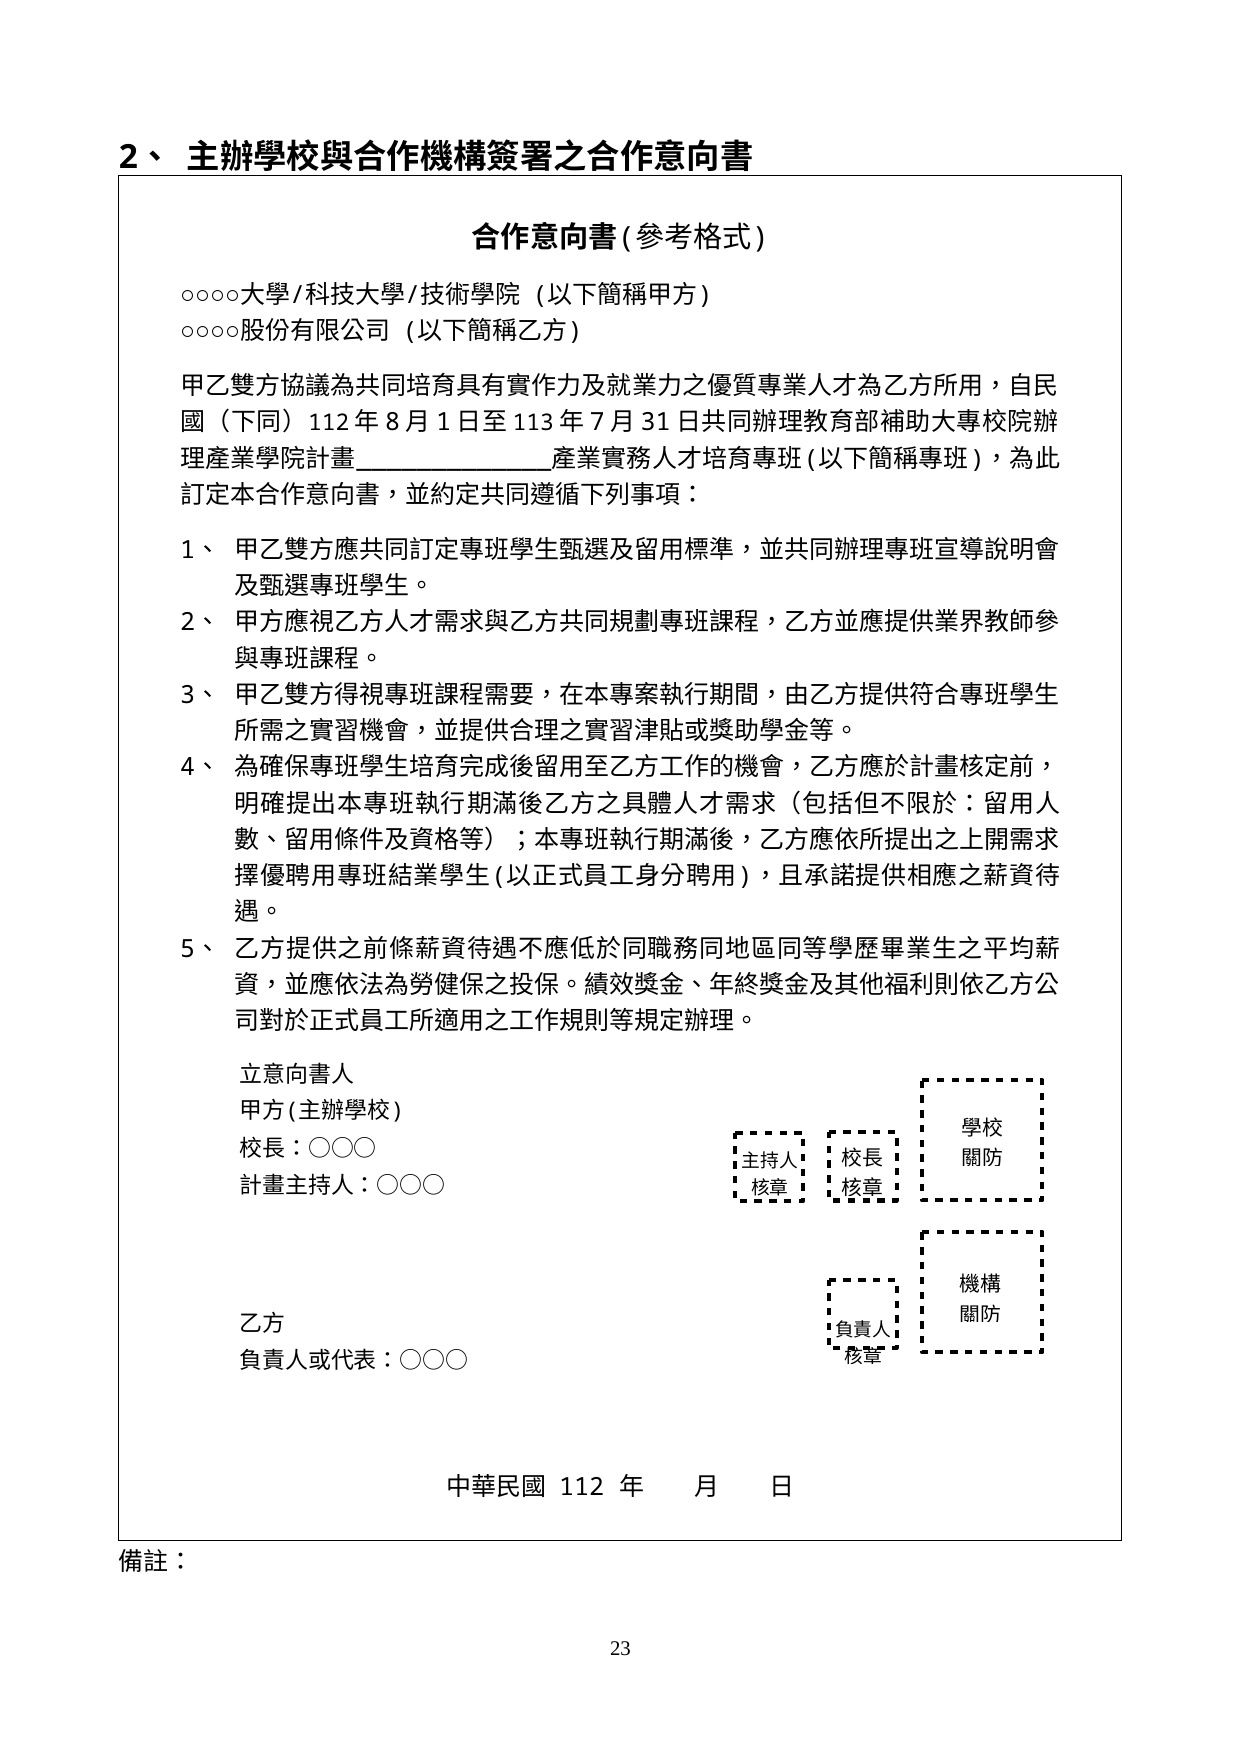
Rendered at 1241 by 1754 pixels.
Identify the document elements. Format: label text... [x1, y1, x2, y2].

table_header 合作意向書(參考格式) ○○○○大學/科技大學/技術學院 (以下簡稱甲方) ○○○○股份有限公司 (以下簡稱乙方) 甲乙雙方協議為共同培育具有實作力及就業力之優質專業人才為乙方所用，自民國（下同）112年8月1日至113年7月31日共同辦理教育部補助大專校院辦理產業學院計畫_____________產業實務人才培育專班(以下簡稱專班)，為此訂定本合作意向書，並約定共同遵循下列事項： 甲乙雙方應共同訂定專班學生甄選及留用標準，並共同辦理專班宣導說明會及甄選專班學生。 甲方應視乙方人才需求與乙方共同規劃專班課程，乙方並應提供業界教師參與專班課程。 甲乙雙方得視專班課程需要，在本專案執行期間，由乙方提供符合專班學生所需之實習機會，並提供合理之實習津貼或獎助學金等。 為確保專班學生培育完成後留用至乙方工作的機會，乙方應於計畫核定前，明確提出本專班執行期滿後乙方之具體人才需求（包括但不限於：留用人數、留用條件及資格等）；本專班執行期滿後，乙方應依所提出之上開需求擇優聘用專班結業學生(以正式員工身分聘用)，且承諾提供相應之薪資待遇。 乙方提供之前條薪資待遇不應低於同職務同地區同等學歷畢業生之平均薪資，並應依法為勞健保之投保。績效獎金、年終獎金及其他福利則依乙方公司對於正式員工所適用之工作規則等規定辦理。 立意向書人 甲方(主辦學校) 校長：○○○ 計畫主持人：○○○ 乙方 負責人或代表：○○○ 中華民國 112 年 月 日 [119, 176, 1121, 1540]
list 主辦學校與合作機構簽署之合作意向書 [118, 112, 1122, 175]
text 備註： [118, 1541, 1122, 1578]
